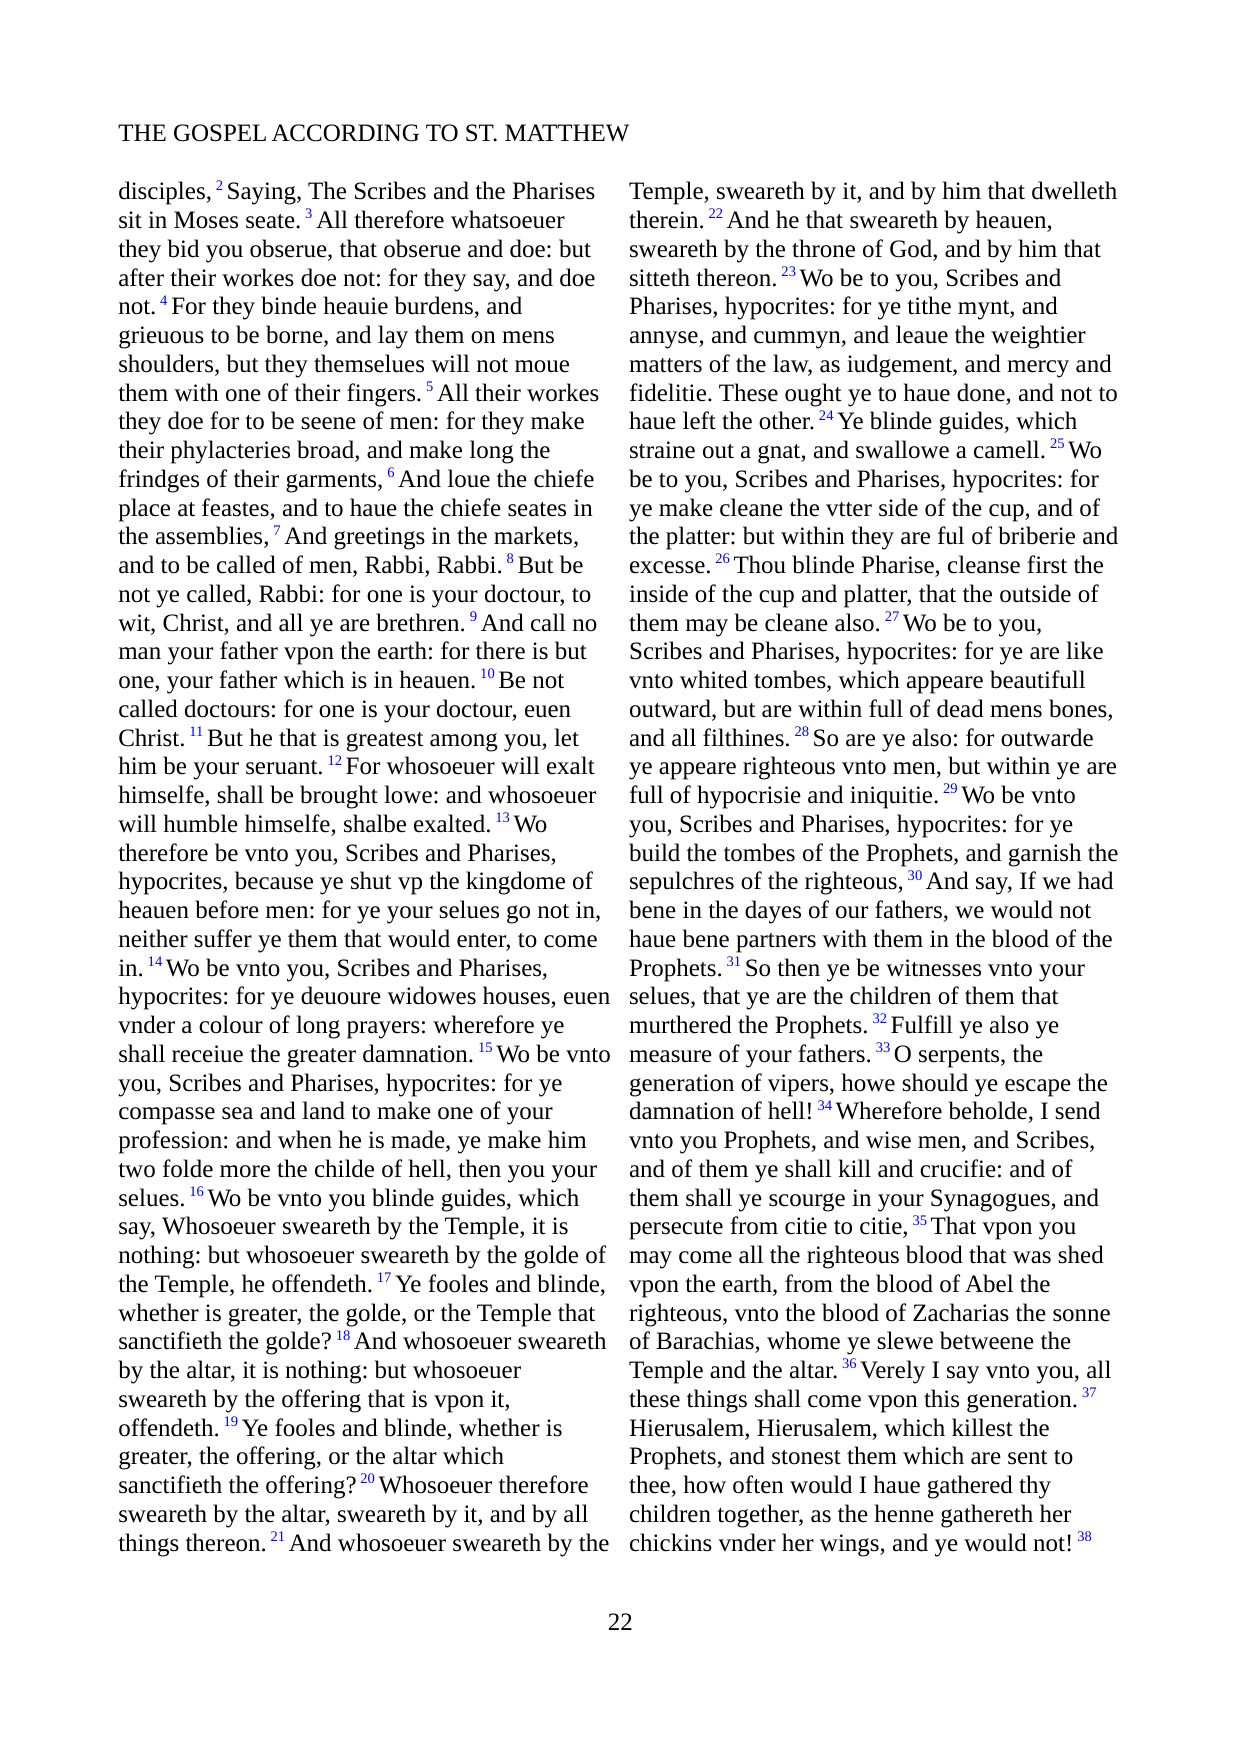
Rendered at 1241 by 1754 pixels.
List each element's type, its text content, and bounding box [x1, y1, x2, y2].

text Temple, sweareth by it, and by him that dwelleth therein. 22 And he that sweareth by heauen, sweareth by the throne of God, and by him that sitteth thereon. 23 Wo be to you, Scribes and Pharises, hypocrites: for ye tithe mynt, and annyse, and cummyn, and leaue the weightier matters of the law, as iudgement, and mercy and fidelitie. These ought ye to haue done, and not to haue left the other. 24 Ye blinde guides, which straine out a gnat, and swallowe a camell. 25 Wo be to you, Scribes and Pharises, hypocrites: for ye make cleane the vtter side of the cup, and of the platter: but within they are ful of briberie and excesse. 26 Thou blinde Pharise, cleanse first the inside of the cup and platter, that the outside of them may be cleane also. 27 Wo be to you, Scribes and Pharises, hypocrites: for ye are like vnto whited tombes, which appeare beautifull outward, but are within full of dead mens bones, and all filthines. 28 So are ye also: for outwarde ye appeare righteous vnto men, but within ye are full of hypocrisie and iniquitie. 29 Wo be vnto you, Scribes and Pharises, hypocrites: for ye build the tombes of the Prophets, and garnish the sepulchres of the righteous, 30 And say, If we had bene in the dayes of our fathers, we would not haue bene partners with them in the blood of the Prophets. 31 So then ye be witnesses vnto your selues, that ye are the children of them that murthered the Prophets. 32 Fulfill ye also ye measure of your fathers. 33 O serpents, the generation of vipers, howe should ye escape the damnation of hell! 34 Wherefore beholde, I send vnto you Prophets, and wise men, and Scribes, and of them ye shall kill and crucifie: and of them shall ye scourge in your Synagogues, and persecute from citie to citie, 35 That vpon you may come all the righteous blood that was shed vpon the earth, from the blood of Abel the righteous, vnto the blood of Zacharias the sonne of Barachias, whome ye slewe betweene the Temple and the altar. 36 Verely I say vnto you, all these things shall come vpon this generation. 37 Hierusalem, Hierusalem, which killest the Prophets, and stonest them which are sent to thee, how often would I haue gathered thy children together, as the henne gathereth her chickins vnder her wings, and ye would not! 38 [629, 176, 1122, 1556]
text disciples, 2 Saying, The Scribes and the Pharises sit in Moses seate. 3 All therefore whatsoeuer they bid you obserue, that obserue and doe: but after their workes doe not: for they say, and doe not. 4 For they binde heauie burdens, and grieuous to be borne, and lay them on mens shoulders, but they themselues will not moue them with one of their fingers. 5 All their workes they doe for to be seene of men: for they make their phylacteries broad, and make long the frindges of their garments, 6 And loue the chiefe place at feastes, and to haue the chiefe seates in the assemblies, 7 And greetings in the markets, and to be called of men, Rabbi, Rabbi. 8 But be not ye called, Rabbi: for one is your doctour, to wit, Christ, and all ye are brethren. 9 And call no man your father vpon the earth: for there is but one, your father which is in heauen. 10 Be not called doctours: for one is your doctour, euen Christ. 11 But he that is greatest among you, let him be your seruant. 12 For whosoeuer will exalt himselfe, shall be brought lowe: and whosoeuer will humble himselfe, shalbe exalted. 13 Wo therefore be vnto you, Scribes and Pharises, hypocrites, because ye shut vp the kingdome of heauen before men: for ye your selues go not in, neither suffer ye them that would enter, to come in. 14 Wo be vnto you, Scribes and Pharises, hypocrites: for ye deuoure widowes houses, euen vnder a colour of long prayers: wherefore ye shall receiue the greater damnation. 15 Wo be vnto you, Scribes and Pharises, hypocrites: for ye compasse sea and land to make one of your profession: and when he is made, ye make him two folde more the childe of hell, then you your selues. 16 Wo be vnto you blinde guides, which say, Whosoeuer sweareth by the Temple, it is nothing: but whosoeuer sweareth by the golde of the Temple, he offendeth. 17 Ye fooles and blinde, whether is greater, the golde, or the Temple that sanctifieth the golde? 18 And whosoeuer sweareth by the altar, it is nothing: but whosoeuer sweareth by the offering that is vpon it, offendeth. 19 Ye fooles and blinde, whether is greater, the offering, or the altar which sanctifieth the offering? 20 Whosoeuer therefore sweareth by the altar, sweareth by it, and by all things thereon. 21 And whosoeuer sweareth by the [118, 176, 611, 1556]
